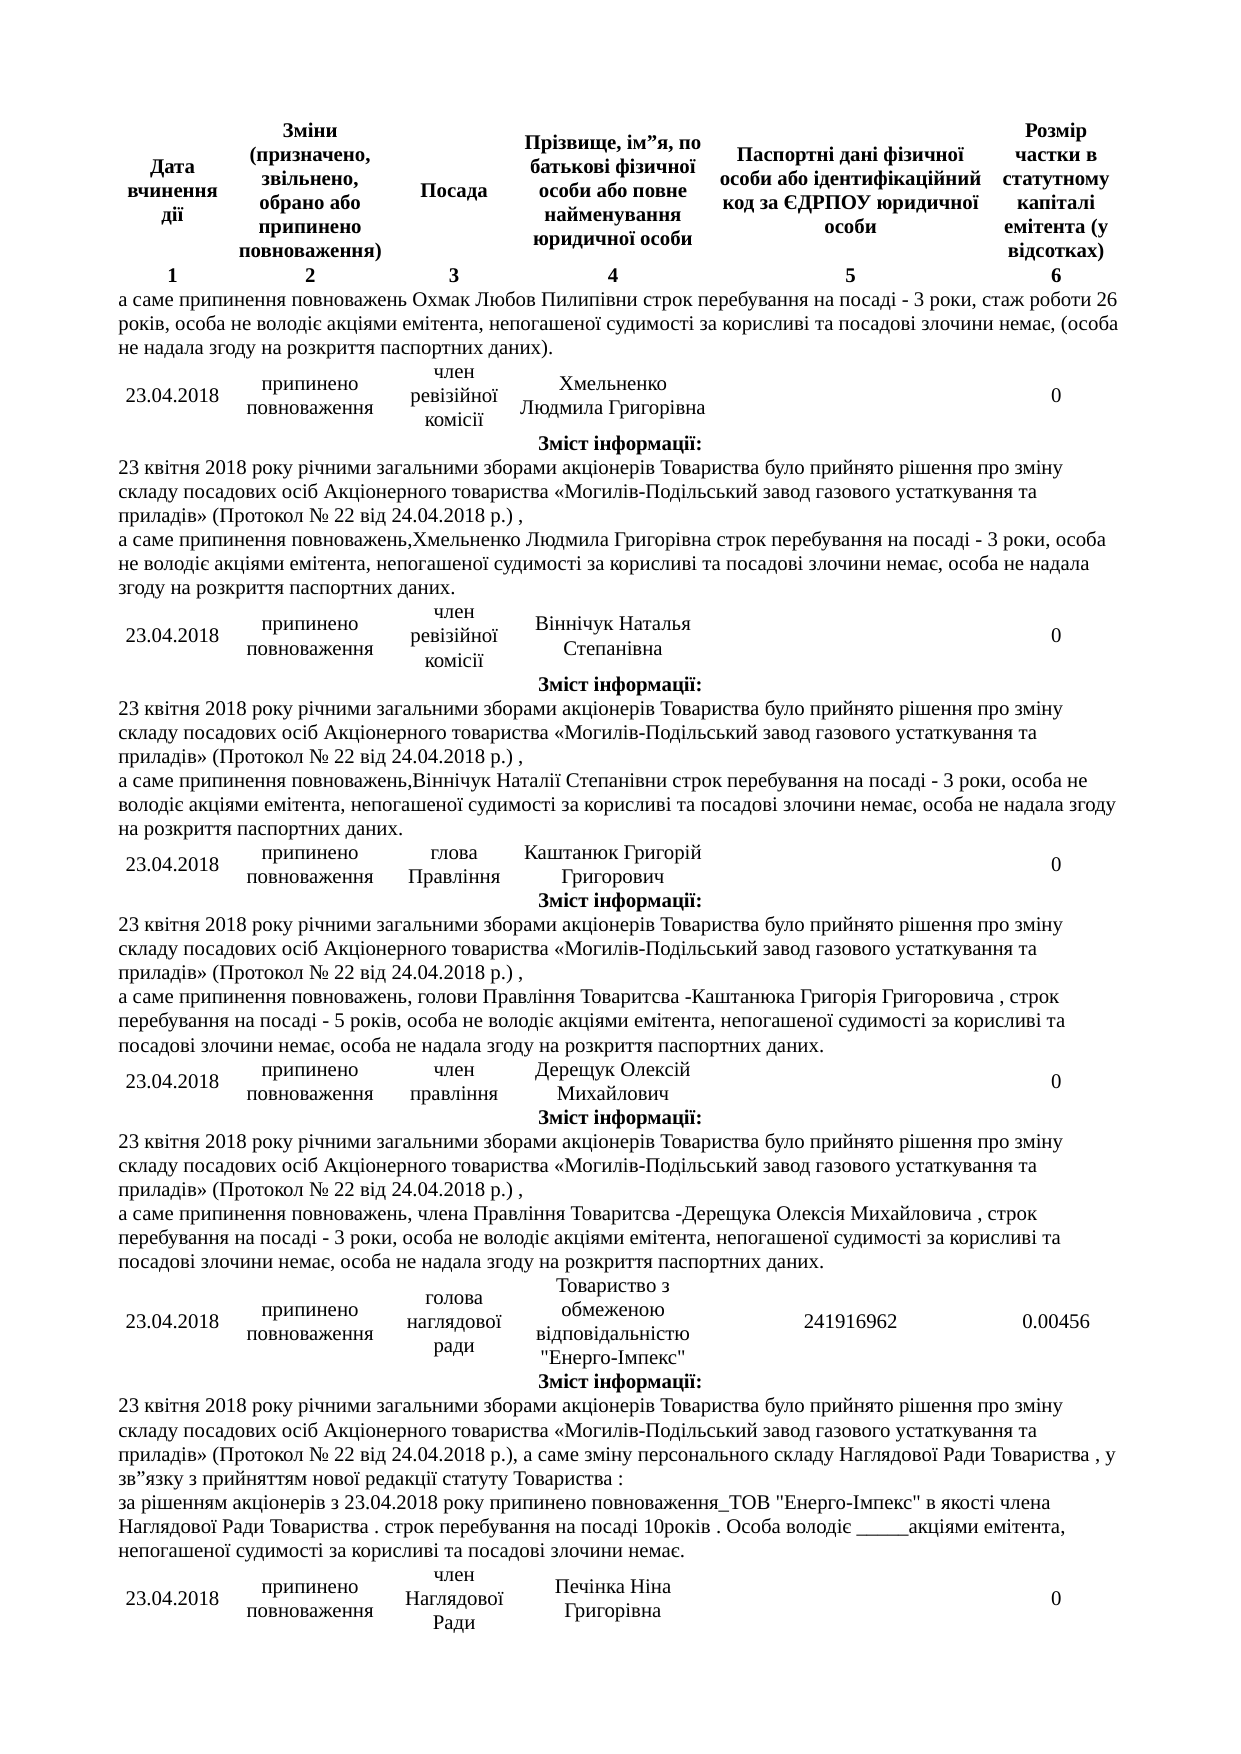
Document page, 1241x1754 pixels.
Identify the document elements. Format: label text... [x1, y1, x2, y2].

table_cell припинено повноваження [226, 1562, 393, 1634]
table_cell припинено повноваження [226, 1273, 393, 1369]
table_cell [711, 840, 990, 888]
table_header Паспортні дані фізичної особи або ідентифікаційний код за ЄДРПОУ юридичної особи [711, 118, 990, 262]
table_cell 0 [990, 1057, 1122, 1105]
table_cell Зміст інформації: [118, 1105, 1122, 1129]
table_cell [711, 1562, 990, 1634]
table_cell 23.04.2018 [118, 1273, 226, 1369]
table_cell 0 [990, 599, 1122, 672]
table_header Розмір частки в статутному капіталі емітента (у відсотках) [990, 118, 1122, 262]
table_cell [711, 1057, 990, 1105]
table_cell 23.04.2018 [118, 1057, 226, 1105]
table_cell 23.04.2018 [118, 359, 226, 431]
table_cell 2 [226, 263, 393, 287]
table_cell Зміст інформації: [118, 672, 1122, 696]
table_cell 23 квiтня 2018 року рiчними загальними зборами акцiонерiв Товариства було прийнято рiшення про змiну складу посадових осiб Акцiонерного товариства «Могилiв-Подiльський завод газового устаткування та приладiв» (Протокол № 22 вiд 24.04.2018 р.) , а саме припинення повноважень,Хмельненко Людмила Григорiвна строк перебування на посадi - 3 роки, особа не володiє акцiями емiтента, непогашеної судимостi за корисливi та посадовi злочини немає, особа не надала згоду на розкриття паспортних даних. [118, 455, 1122, 599]
table_cell член Наглядової Ради [393, 1562, 514, 1634]
table_cell 6 [990, 263, 1122, 287]
table_cell 4 [515, 263, 711, 287]
table_cell Хмельненко Людмила Григорiвна [515, 359, 711, 431]
table_cell Зміст інформації: [118, 431, 1122, 455]
table_cell 3 [393, 263, 514, 287]
table_cell 0 [990, 359, 1122, 431]
table_cell 23.04.2018 [118, 599, 226, 672]
table_cell Дерещук Олексiй Михайлович [515, 1057, 711, 1105]
table_header Зміни (призначено, звільнено, обрано або припинено повноваження) [226, 118, 393, 262]
table_cell [711, 359, 990, 431]
table_cell припинено повноваження [226, 840, 393, 888]
table_cell 23 квiтня 2018 року рiчними загальними зборами акцiонерiв Товариства було прийнято рiшення про змiну складу посадових осiб Акцiонерного товариства «Могилiв-Подiльський завод газового устаткування та приладiв» (Протокол № 22 вiд 24.04.2018 р.) , а саме припинення повноважень,Вiннiчук Наталiї Степанiвни строк перебування на посадi - 3 роки, особа не володiє акцiями емiтента, непогашеної судимостi за корисливi та посадовi злочини немає, особа не надала згоду на розкриття паспортних даних. [118, 696, 1122, 840]
table_header Посада [393, 118, 514, 262]
table_cell 23 квiтня 2018 року рiчними загальними зборами акцiонерiв Товариства було прийнято рiшення про змiну складу посадових осiб Акцiонерного товариства «Могилiв-Подiльський завод газового устаткування та приладiв» (Протокол № 22 вiд 24.04.2018 р.), а саме змiну персонального складу Наглядової Ради Товариства , у зв”язку з прийняттям нової редакцiї статуту Товариства : за рiшенням акцiонерiв з 23.04.2018 року припинено повноваження_ТОВ "Енерго-Iмпекс" в якостi члена Наглядової Ради Товариства . строк перебування на посадi 10рокiв . Особа володiє _____акцiями емiтента, непогашеної судимостi за корисливi та посадовi злочини немає. [118, 1394, 1122, 1562]
table_header Дата вчинення дії [118, 118, 226, 262]
table_cell 241916962 [711, 1273, 990, 1369]
table_cell Товариство з обмеженою вiдповiдальнiстю "Енерго-Iмпекс" [515, 1273, 711, 1369]
table_cell 23 квiтня 2018 року рiчними загальними зборами акцiонерiв Товариства було прийнято рiшення про змiну складу посадових осiб Акцiонерного товариства «Могилiв-Подiльський завод газового устаткування та приладiв» (Протокол № 22 вiд 24.04.2018 р.) , а саме припинення повноважень, голови Правлiння Товаритсва -Каштанюка Григорiя Григоровича , строк перебування на посадi - 5 рокiв, особа не володiє акцiями емiтента, непогашеної судимостi за корисливi та посадовi злочини немає, особа не надала згоду на розкриття паспортних даних. [118, 912, 1122, 1057]
table_cell Зміст інформації: [118, 1369, 1122, 1393]
table_cell член ревiзiйної комiсiї [393, 599, 514, 672]
table_cell припинено повноваження [226, 1057, 393, 1105]
table_cell припинено повноваження [226, 599, 393, 672]
table_cell Вiннiчук Наталья Степанiвна [515, 599, 711, 672]
table_cell [711, 599, 990, 672]
table_cell 23 квiтня 2018 року рiчними загальними зборами акцiонерiв Товариства було прийнято рiшення про змiну складу посадових осiб Акцiонерного товариства «Могилiв-Подiльський завод газового устаткування та приладiв» (Протокол № 22 вiд 24.04.2018 р.) , а саме припинення повноважень, члена Правлiння Товаритсва -Дерещука Олексiя Михайловича , строк перебування на посадi - 3 роки, особа не володiє акцiями емiтента, непогашеної судимостi за корисливi та посадовi злочини немає, особа не надала згоду на розкриття паспортних даних. [118, 1129, 1122, 1273]
table_cell Каштанюк Григорiй Григорович [515, 840, 711, 888]
table_cell член ревiзiйної комiсiї [393, 359, 514, 431]
table_cell Зміст інформації: [118, 888, 1122, 912]
table_cell припинено повноваження [226, 359, 393, 431]
table_cell 0 [990, 1562, 1122, 1634]
table_cell 23.04.2018 [118, 840, 226, 888]
table_cell 1 [118, 263, 226, 287]
table_cell а саме припинення повноважень Охмак Любов Пилипiвни строк перебування на посадi - 3 роки, стаж роботи 26 рокiв, особа не володiє акцiями емiтента, непогашеної судимостi за корисливi та посадовi злочини немає, (особа не надала згоду на розкриття паспортних даних). [118, 287, 1122, 359]
table_cell Печiнка Нiна Григорiвна [515, 1562, 711, 1634]
table_cell 5 [711, 263, 990, 287]
table_cell 0.00456 [990, 1273, 1122, 1369]
table_cell глова Правлiння [393, 840, 514, 888]
table_cell 23.04.2018 [118, 1562, 226, 1634]
table_cell голова наглядової ради [393, 1273, 514, 1369]
table_cell член правлiння [393, 1057, 514, 1105]
table_cell 0 [990, 840, 1122, 888]
table_header Прізвище, ім”я, по батькові фізичної особи або повне найменування юридичної особи [515, 118, 711, 262]
